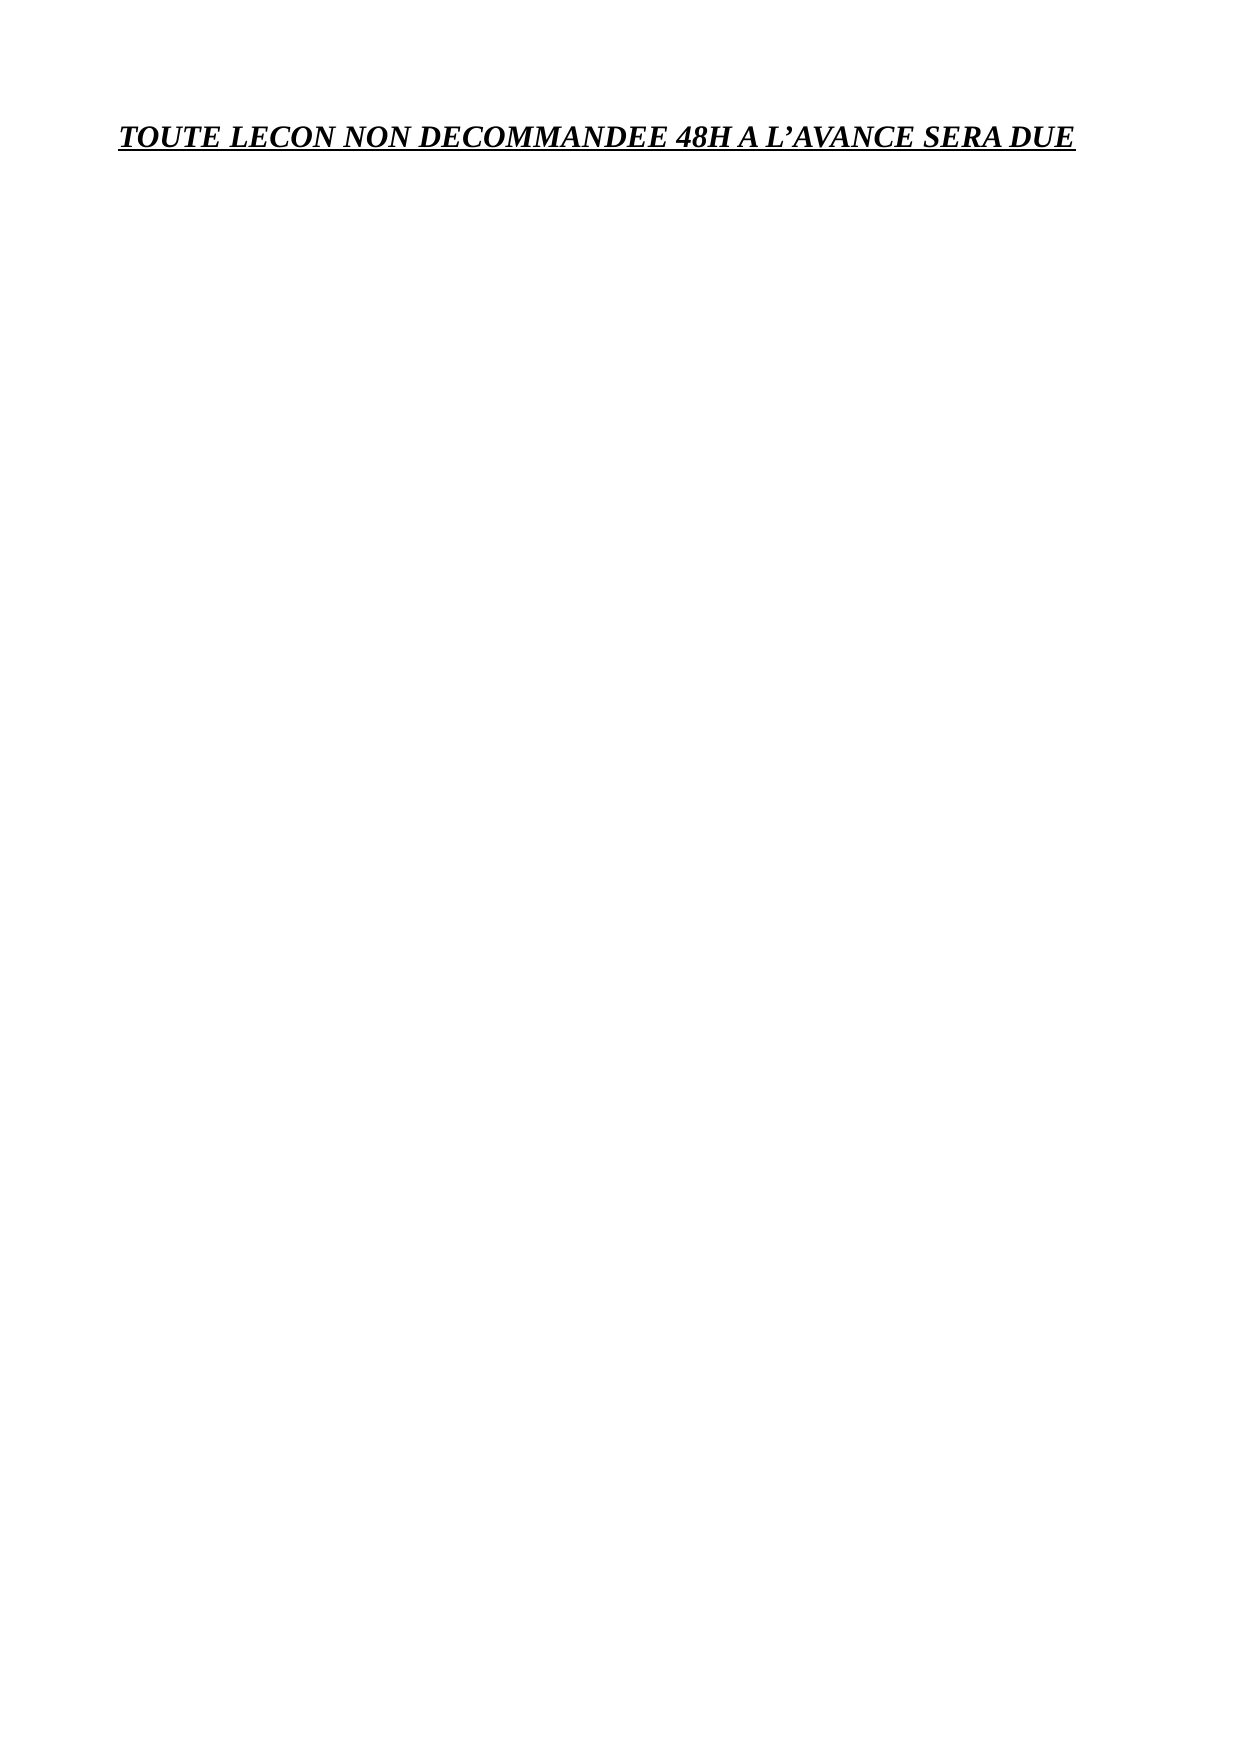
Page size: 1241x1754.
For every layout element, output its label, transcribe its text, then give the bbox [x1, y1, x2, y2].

text TOUTE LECON NON DECOMMANDEE 48H A L’AVANCE SERA DUE [118, 118, 1122, 154]
